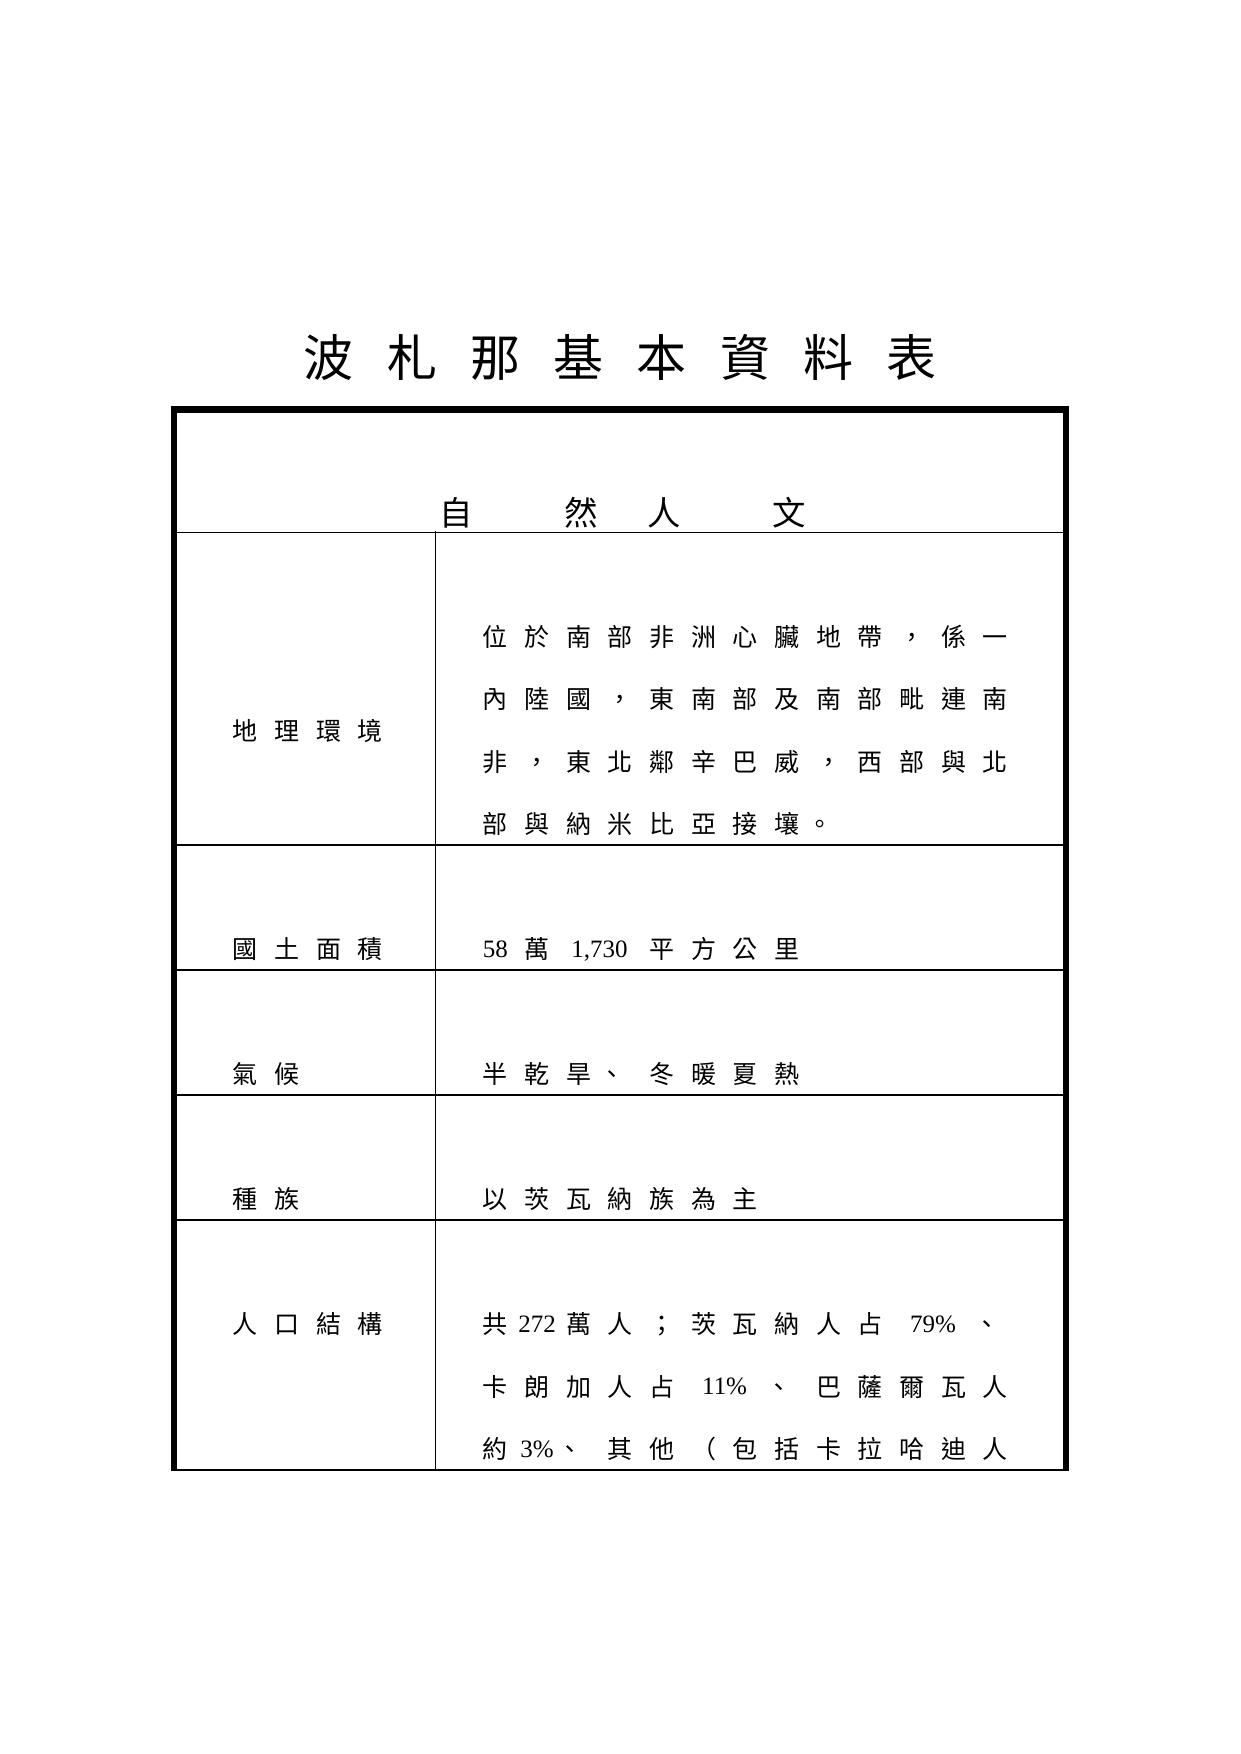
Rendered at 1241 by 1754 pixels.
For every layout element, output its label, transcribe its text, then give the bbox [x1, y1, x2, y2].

table_cell 58萬1,730平方公里 [436, 846, 1063, 969]
table_cell 位於南部非洲心臟地帶，係一內陸國，東南部及南部毗連南非，東北鄰辛巴威，西部與北部與納米比亞接壤。 [436, 533, 1063, 844]
table_cell 種族 [177, 1096, 435, 1219]
text 波札那基本資料表 [183, 281, 1058, 406]
table_cell 氣候 [177, 971, 435, 1094]
table_cell 以茨瓦納族為主 [436, 1096, 1063, 1219]
table_cell 共272萬人；茨瓦納人占79%、卡朗加人占11%、巴薩爾瓦人約3%、其他（包括卡拉哈迪人 [436, 1221, 1063, 1469]
table_cell 半乾旱、冬暖夏熱 [436, 971, 1063, 1094]
table_cell 國土面積 [177, 846, 435, 969]
table_cell 地理環境 [177, 533, 435, 844]
table_header 自 然 人 文 [177, 413, 1063, 531]
table_cell 人口結構 [177, 1221, 435, 1469]
